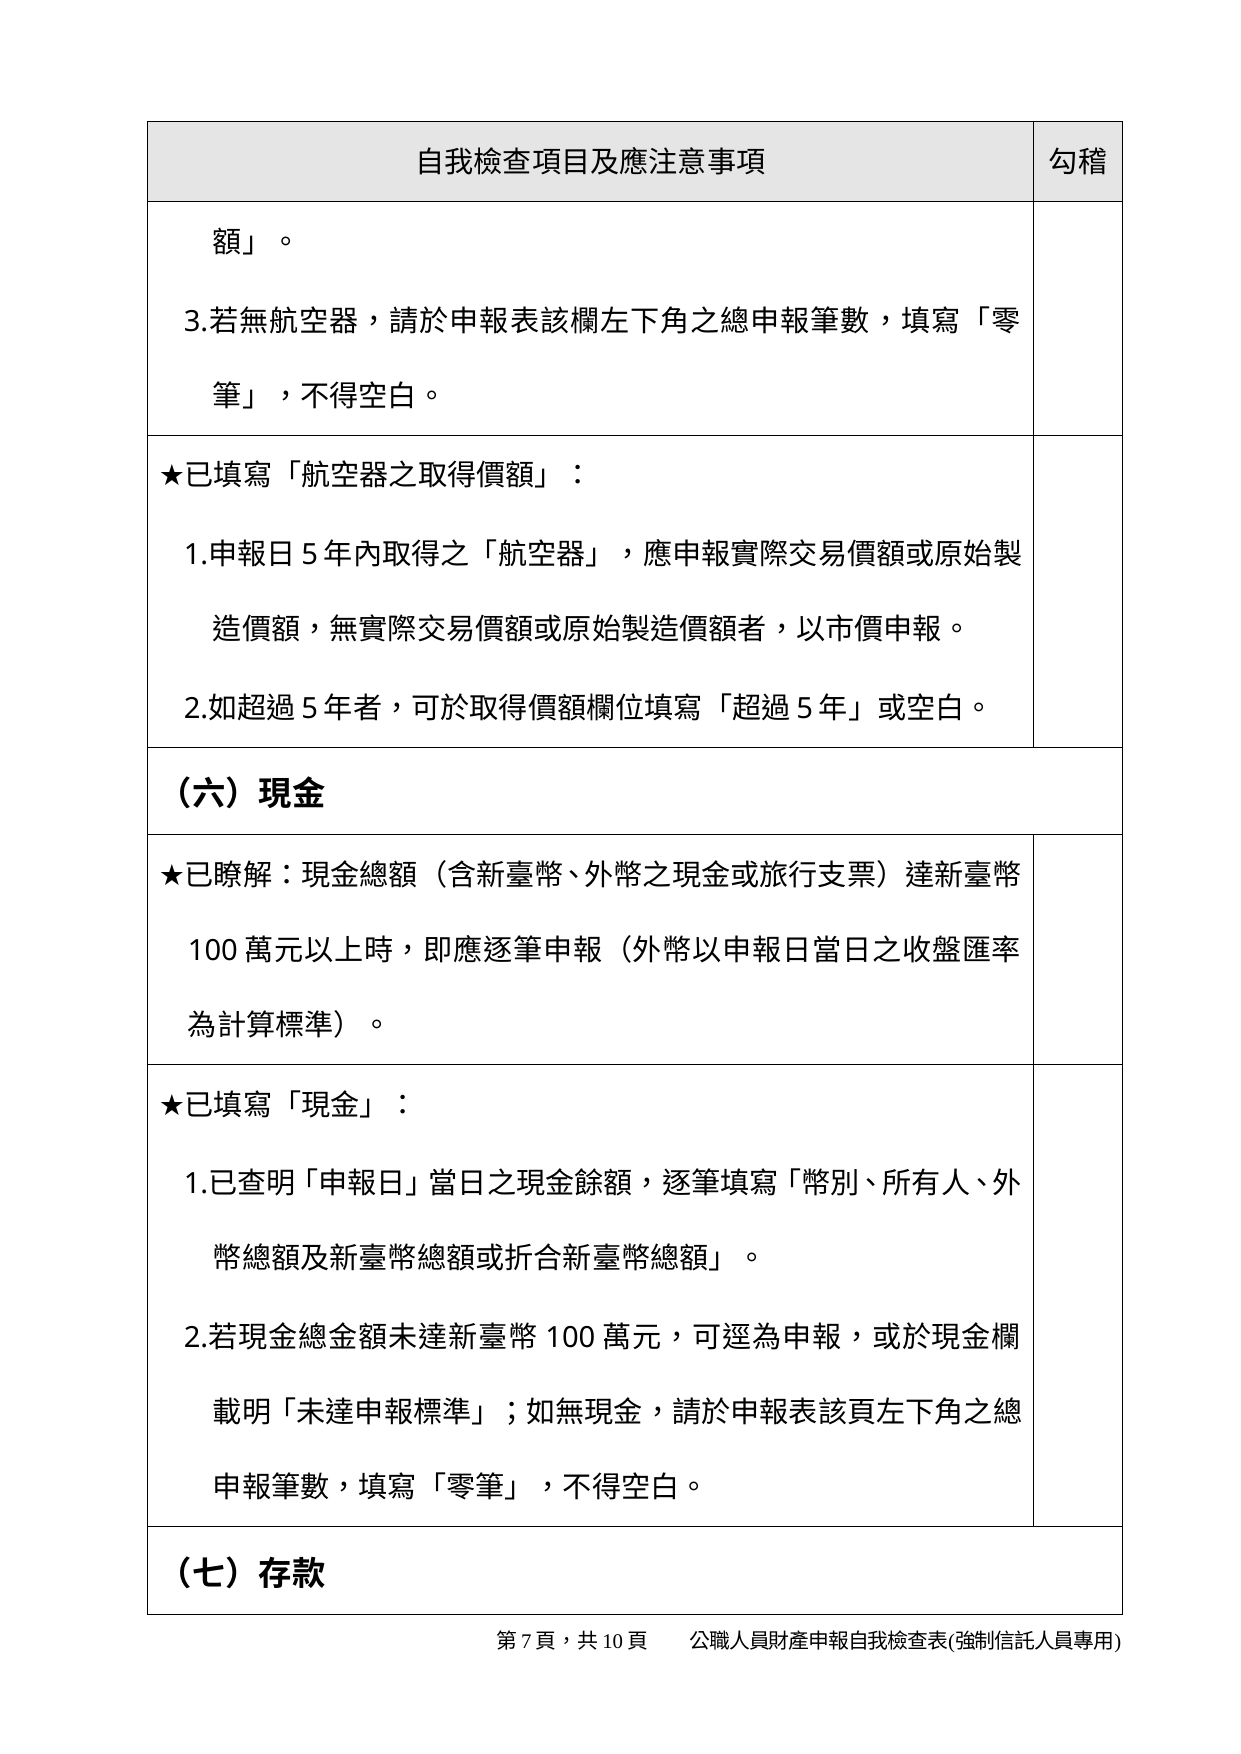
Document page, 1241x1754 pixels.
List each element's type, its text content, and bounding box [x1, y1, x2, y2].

table_cell ★已填寫「現金」： 1.已查明「申報日」當日之現金餘額，逐筆填寫「幣別、所有人、外幣總額及新臺幣總額或折合新臺幣總額」。 2.若現金總金額未達新臺幣100萬元，可逕為申報，或於現金欄載明「未達申報標準」；如無現金，請於申報表該頁左下角之總申報筆數，填寫「零筆」，不得空白。 [148, 1065, 1033, 1526]
table_cell [1034, 436, 1122, 747]
table_cell [1034, 835, 1122, 1064]
table_header 自我檢查項目及應注意事項 [148, 122, 1033, 201]
table_header 勾稽 [1034, 122, 1122, 201]
table_cell 額」。 3.若無航空器，請於申報表該欄左下角之總申報筆數，填寫「零筆」，不得空白。 [148, 202, 1033, 434]
table_cell [1034, 1065, 1122, 1526]
table_cell （六）現金 [148, 748, 1122, 834]
table_cell （七）存款 [148, 1527, 1122, 1613]
table_cell ★已瞭解：現金總額（含新臺幣、外幣之現金或旅行支票）達新臺幣100萬元以上時，即應逐筆申報（外幣以申報日當日之收盤匯率為計算標準）。 [148, 835, 1033, 1064]
table_cell ★已填寫「航空器之取得價額」： 1.申報日5年內取得之「航空器」，應申報實際交易價額或原始製造價額，無實際交易價額或原始製造價額者，以市價申報。 2.如超過5年者，可於取得價額欄位填寫「超過5年」或空白。 [148, 436, 1033, 747]
table_cell [1034, 202, 1122, 434]
